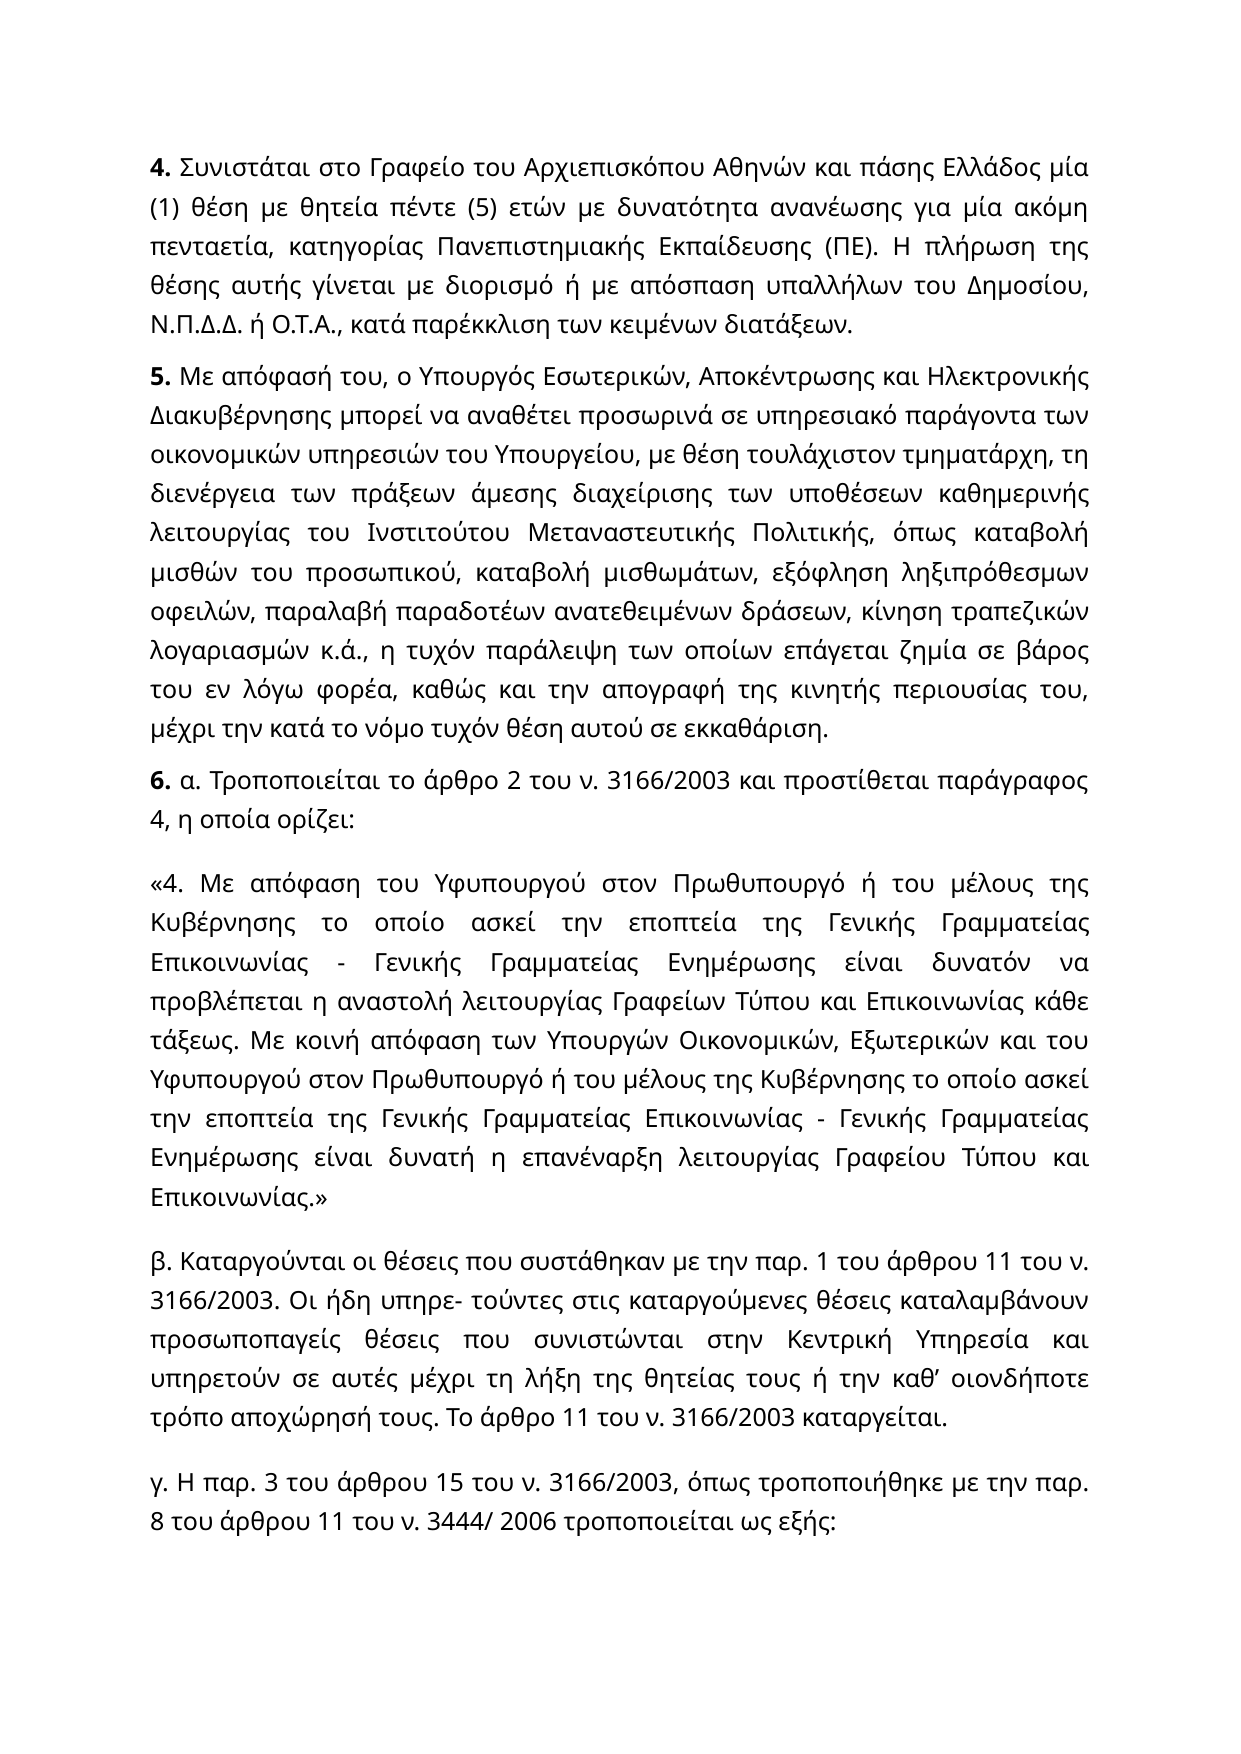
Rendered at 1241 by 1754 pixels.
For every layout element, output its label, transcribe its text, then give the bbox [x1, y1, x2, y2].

text «4. Με απόφαση του Υφυπουργού στον Πρωθυπουργό ή του μέλους της Κυβέρνησης το οποίο ασκεί την εποπτεία της Γενικής Γραμματείας Επικοινωνίας - Γενικής Γραμματείας Ενημέρωσης είναι δυνατόν να προβλέπεται η αναστολή λειτουργίας Γραφείων Τύπου και Επικοινωνίας κάθε τάξεως. Με κοινή απόφαση των Υπουργών Οικονομικών, Εξωτερικών και του Υφυπουργού στον Πρωθυπουργό ή του μέλους της Κυβέρνησης το οποίο ασκεί την εποπτεία της Γενικής Γραμματείας Επικοινωνίας - Γενικής Γραμματείας Ενημέρωσης είναι δυνατή η επανέναρξη λειτουργίας Γραφείου Τύπου και Επικοινωνίας.» [150, 866, 1090, 1213]
text 5. Με απόφασή του, ο Υπουργός Εσωτερικών, Αποκέντρωσης και Ηλεκτρονικής Διακυβέρνησης μπορεί να αναθέτει προσωρινά σε υπηρεσιακό παράγοντα των οικονομικών υπηρεσιών του Υπουργείου, με θέση τουλάχιστον τμηματάρχη, τη διενέργεια των πράξεων άμεσης διαχείρισης των υποθέσεων καθημερινής λειτουργίας του Ινστιτούτου Μεταναστευτικής Πολιτικής, όπως καταβολή μισθών του προσωπικού, καταβολή μισθωμάτων, εξόφληση ληξιπρόθεσμων οφειλών, παραλαβή παραδοτέων ανατεθειμένων δράσεων, κίνηση τραπεζικών λογαριασμών κ.ά., η τυχόν παράλειψη των οποίων επάγεται ζημία σε βάρος του εν λόγω φορέα, καθώς και την απογραφή της κινητής περιουσίας του, μέχρι την κατά το νόμο τυχόν θέση αυτού σε εκκαθάριση. [150, 358, 1090, 745]
text β. Καταργούνται οι θέσεις που συστάθηκαν με την παρ. 1 του άρθρου 11 του ν. 3166/2003. Οι ήδη υπηρε- τούντες στις καταργούμενες θέσεις καταλαμβάνουν προσωποπαγείς θέσεις που συνιστώνται στην Κεντρική Υπηρεσία και υπηρετούν σε αυτές μέχρι τη λήξη της θητείας τους ή την καθ’ οιονδήποτε τρόπο αποχώρησή τους. Το άρθρο 11 του ν. 3166/2003 καταργείται. [150, 1243, 1090, 1434]
text 4. Συνιστάται στο Γραφείο του Αρχιεπισκόπου Αθηνών και πάσης Ελλάδος μία (1) θέση με θητεία πέντε (5) ετών με δυνατότητα ανανέωσης για μία ακόμη πενταετία, κατηγορίας Πανεπιστημιακής Εκπαίδευσης (ΠΕ). Η πλήρωση της θέσης αυτής γίνεται με διορισμό ή με απόσπαση υπαλλήλων του Δημοσίου, Ν.Π.Δ.Δ. ή Ο.Τ.Α., κατά παρέκκλιση των κειμένων διατάξεων. [150, 150, 1090, 341]
text 6. α. Τροποποιείται το άρθρο 2 του ν. 3166/2003 και προστίθεται παράγραφος 4, η οποία ορίζει: [150, 762, 1090, 836]
text γ. Η παρ. 3 του άρθρου 15 του ν. 3166/2003, όπως τροποποιήθηκε με την παρ. 8 του άρθρου 11 του ν. 3444/ 2006 τροποποιείται ως εξής: [150, 1464, 1090, 1537]
